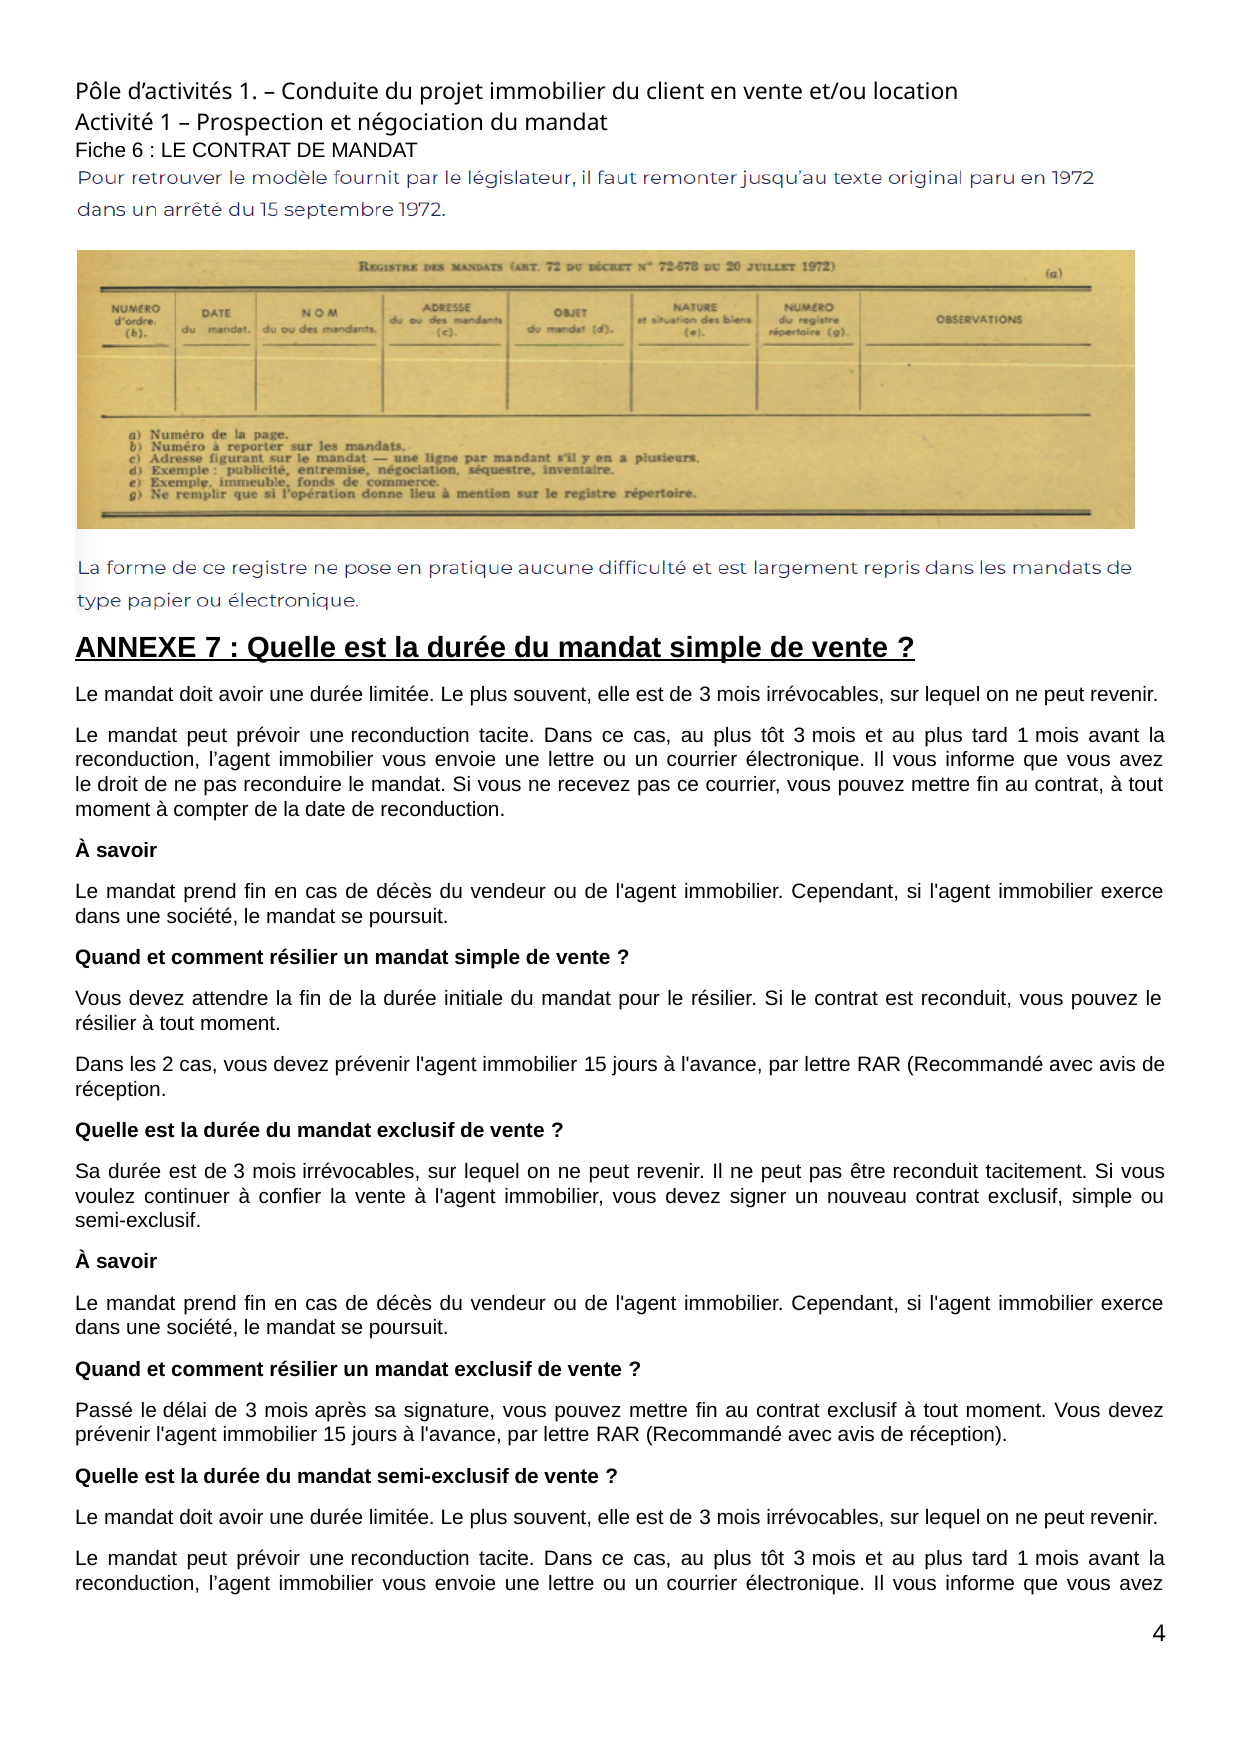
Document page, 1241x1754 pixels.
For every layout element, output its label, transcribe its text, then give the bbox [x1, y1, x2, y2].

text Le mandat doit avoir une durée limitée. Le plus souvent, elle est de 3 mois irrévocables, sur lequel on ne peut revenir. [75, 681, 1165, 705]
text Quand et comment résilier un mandat simple de vente ? [75, 945, 1165, 969]
text Le mandat doit avoir une durée limitée. Le plus souvent, elle est de 3 mois irrévocables, sur lequel on ne peut revenir. [75, 1505, 1165, 1529]
text Vous devez attendre la fin de la durée initiale du mandat pour le résilier. Si le contrat est reconduit, vous pouvez le résilier à tout moment. [75, 986, 1165, 1034]
text Le mandat prend fin en cas de décès du vendeur ou de l'agent immobilier. Cependant, si l'agent immobilier exerce dans une société, le mandat se poursuit. [75, 879, 1165, 927]
text Quelle est la durée du mandat exclusif de vente ? [75, 1118, 1165, 1142]
text Quand et comment résilier un mandat exclusif de vente ? [75, 1356, 1165, 1380]
text Le mandat prend fin en cas de décès du vendeur ou de l'agent immobilier. Cependant, si l'agent immobilier exerce dans une société, le mandat se poursuit. [75, 1291, 1165, 1339]
text ANNEXE 7 : Quelle est la durée du mandat simple de vente ? [75, 630, 1165, 664]
text Passé le délai de 3 mois après sa signature, vous pouvez mettre fin au contrat exclusif à tout moment. Vous devez prévenir l'agent immobilier 15 jours à l'avance, par lettre RAR (Recommandé avec avis de réception). [75, 1398, 1165, 1446]
text À savoir [75, 1249, 1165, 1273]
text Quelle est la durée du mandat semi-exclusif de vente ? [75, 1463, 1165, 1487]
text À savoir [75, 838, 1165, 862]
text Dans les 2 cas, vous devez prévenir l'agent immobilier 15 jours à l'avance, par lettre RAR (Recommandé avec avis de réception. [75, 1052, 1165, 1100]
text Sa durée est de 3 mois irrévocables, sur lequel on ne peut revenir. Il ne peut pas être reconduit tacitement. Si vous voulez continuer à confier la vente à l'agent immobilier, vous devez signer un nouveau contrat exclusif, simple ou semi-exclusif. [75, 1159, 1165, 1232]
text Le mandat peut prévoir une reconduction tacite. Dans ce cas, au plus tôt 3 mois et au plus tard 1 mois avant la reconduction, l’agent immobilier vous envoie une lettre ou un courrier électronique. Il vous informe que vous avez [75, 1546, 1165, 1594]
text Le mandat peut prévoir une reconduction tacite. Dans ce cas, au plus tôt 3 mois et au plus tard 1 mois avant la reconduction, l’agent immobilier vous envoie une lettre ou un courrier électronique. Il vous informe que vous avez le droit de ne pas reconduire le mandat. Si vous ne recevez pas ce courrier, vous pouvez mettre fin au contrat, à tout moment à compter de la date de reconduction. [75, 723, 1165, 820]
